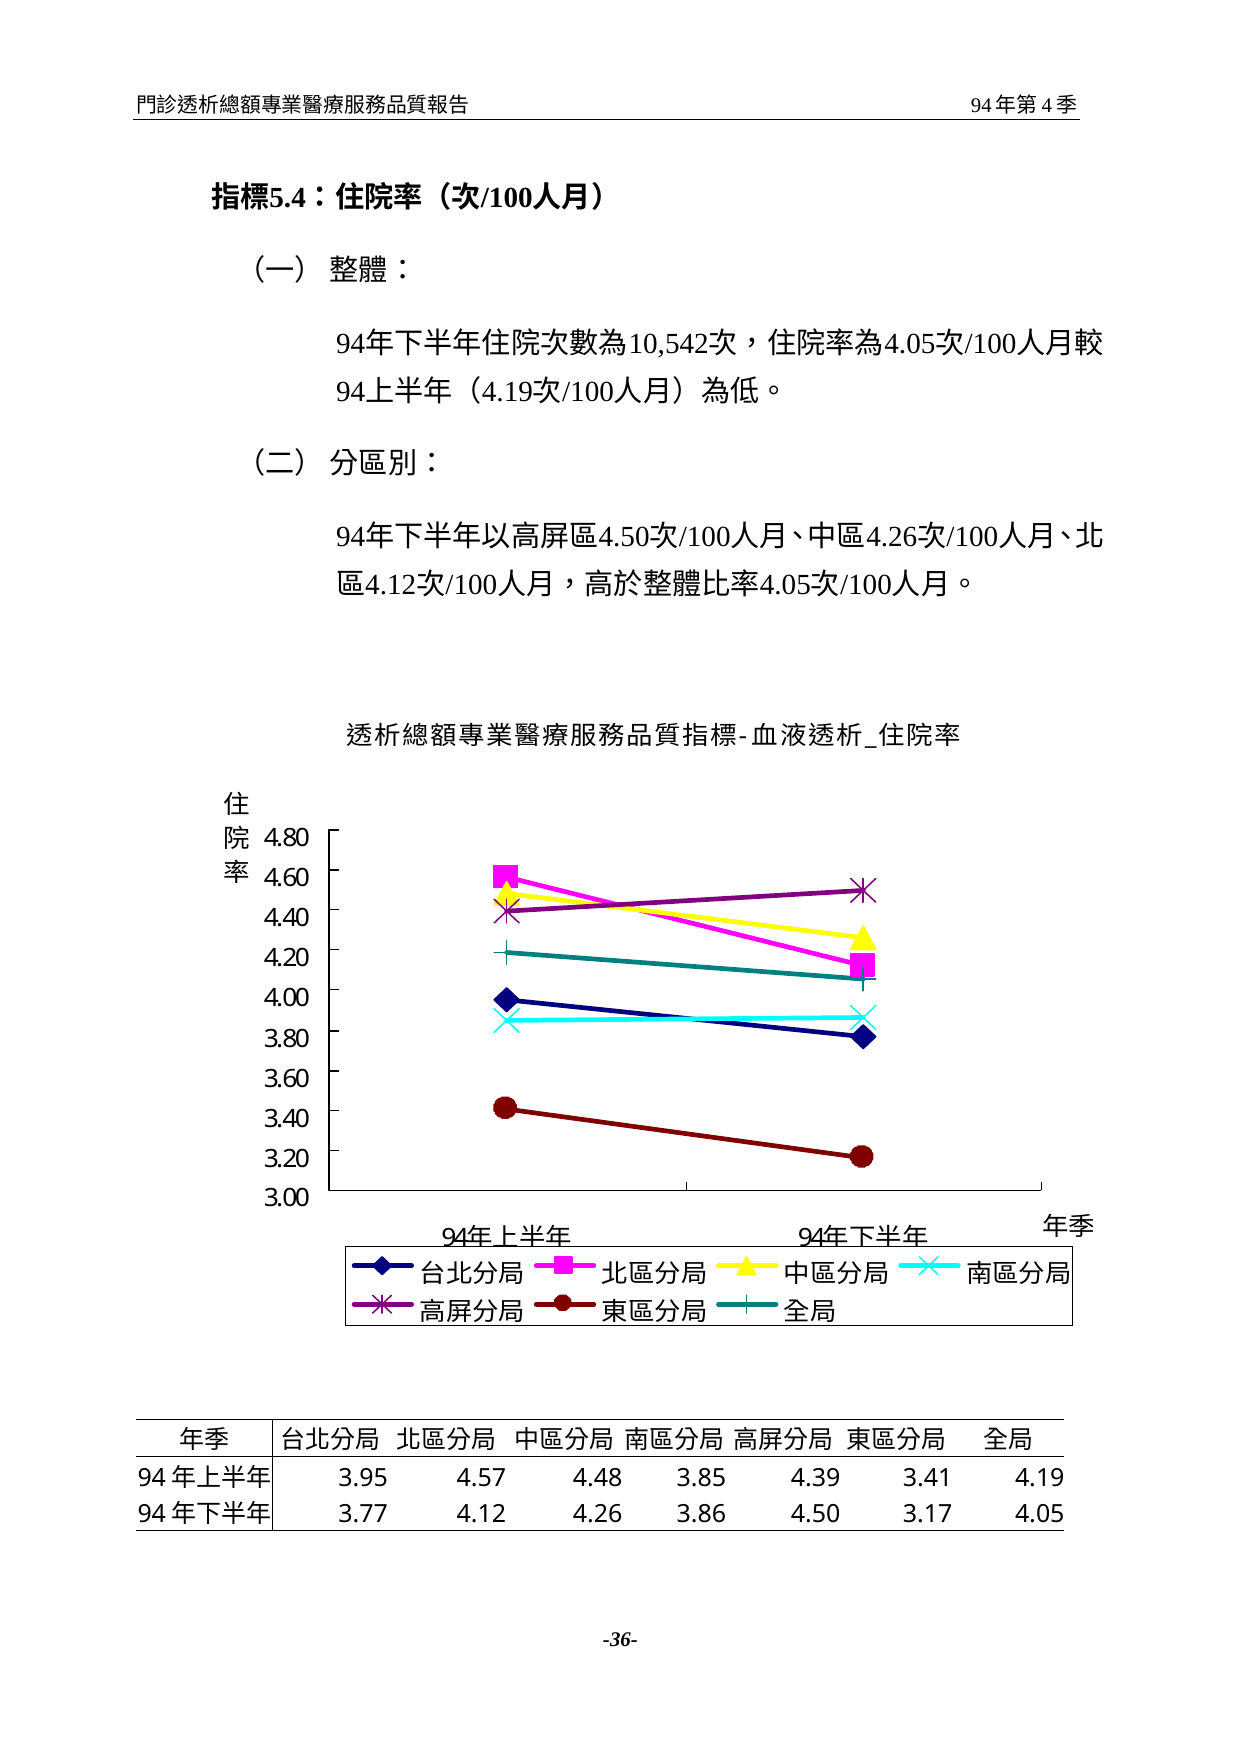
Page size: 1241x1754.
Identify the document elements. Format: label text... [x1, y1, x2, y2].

list 分區別： [236, 436, 1104, 483]
table_header 高屏分局 [726, 1420, 840, 1456]
table_cell 4.19 [952, 1457, 1064, 1493]
table_cell 3.86 [622, 1494, 726, 1530]
table_header 全局 [952, 1420, 1064, 1456]
table_header 南區分局 [622, 1420, 726, 1456]
table_cell 3.85 [622, 1457, 726, 1493]
table_cell 3.41 [840, 1457, 952, 1493]
table_cell 3.95 [273, 1457, 387, 1493]
table_header 中區分局 [506, 1420, 622, 1456]
table_cell 4.57 [388, 1457, 506, 1493]
table_cell 4.48 [506, 1457, 622, 1493]
table_header 北區分局 [388, 1420, 506, 1456]
text 94年下半年以高屏區4.50次/100人月、中區4.26次/100人月、北區4.12次/100人月，高於整體比率4.05次/100人月。 [336, 508, 1104, 604]
table_cell 94年下半年 [136, 1494, 272, 1530]
table_header 年季 [136, 1420, 272, 1456]
table_cell 4.05 [952, 1494, 1064, 1530]
table_cell 4.26 [506, 1494, 622, 1530]
table_header 台北分局 [273, 1420, 387, 1456]
table_cell 94年上半年 [136, 1457, 272, 1493]
table_cell 3.17 [840, 1494, 952, 1530]
list 整體： [236, 242, 1104, 290]
table_cell 3.77 [273, 1494, 387, 1530]
table_cell 4.39 [726, 1457, 840, 1493]
table_header 東區分局 [840, 1420, 952, 1456]
text 指標5.4：住院率（次/100人月） [211, 169, 1104, 217]
text 94年下半年住院次數為10,542次，住院率為4.05次/100人月較94上半年（4.19次/100人月）為低。 [336, 315, 1104, 411]
table_cell 4.12 [388, 1494, 506, 1530]
table_cell 4.50 [726, 1494, 840, 1530]
